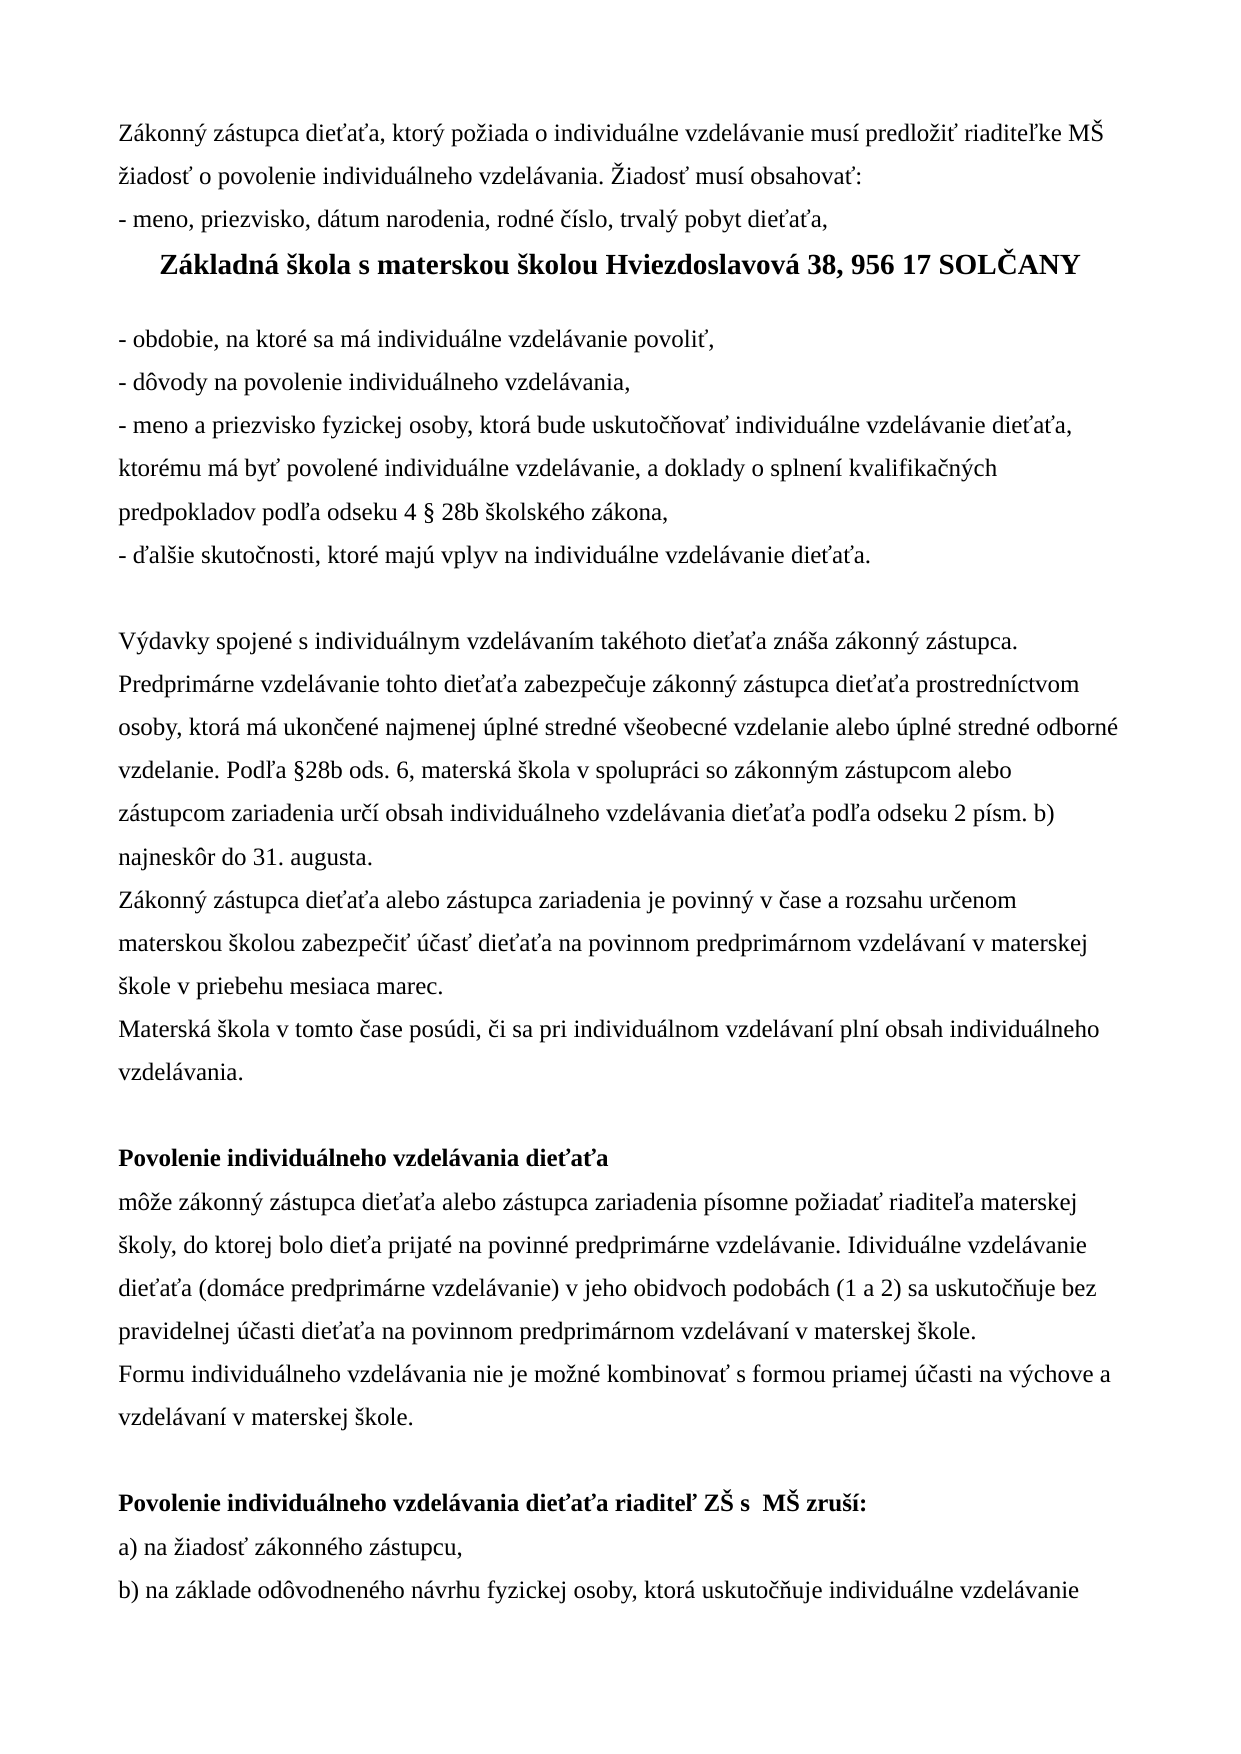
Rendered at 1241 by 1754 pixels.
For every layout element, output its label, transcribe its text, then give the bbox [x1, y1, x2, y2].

text Zákonný zástupca dieťaťa alebo zástupca zariadenia je povinný v čase a rozsahu určenom materskou školou zabezpečiť účasť dieťaťa na povinnom predprimárnom vzdelávaní v materskej škole v priebehu mesiaca marec. [118, 885, 1122, 1000]
text - ďalšie skutočnosti, ktoré majú vplyv na individuálne vzdelávanie dieťaťa. [118, 540, 1122, 568]
text Povolenie individuálneho vzdelávania dieťaťa [118, 1143, 1122, 1172]
text Základná škola s materskou školou Hviezdoslavová 38, 956 17 SOLČANY [118, 247, 1122, 281]
text b) na základe odôvodneného návrhu fyzickej osoby, ktorá uskutočňuje individuálne vzdelávanie [118, 1575, 1122, 1603]
text - meno a priezvisko fyzickej osoby, ktorá bude uskutočňovať individuálne vzdelávanie dieťaťa, ktorému má byť povolené individuálne vzdelávanie, a doklady o splnení kvalifikačných predpokladov podľa odseku 4 § 28b školského zákona, [118, 410, 1122, 525]
text - obdobie, na ktoré sa má individuálne vzdelávanie povoliť, [118, 324, 1122, 353]
text Zákonný zástupca dieťaťa, ktorý požiada o individuálne vzdelávanie musí predložiť riaditeľke MŠ žiadosť o povolenie individuálneho vzdelávania. Žiadosť musí obsahovať: [118, 118, 1122, 190]
text a) na žiadosť zákonného zástupcu, [118, 1532, 1122, 1560]
text môže zákonný zástupca dieťaťa alebo zástupca zariadenia písomne požiadať riaditeľa materskej školy, do ktorej bolo dieťa prijaté na povinné predprimárne vzdelávanie. Idividuálne vzdelávanie dieťaťa (domáce predprimárne vzdelávanie) v jeho obidvoch podobách (1 a 2) sa uskutočňuje bez pravidelnej účasti dieťaťa na povinnom predprimárnom vzdelávaní v materskej škole. [118, 1187, 1122, 1345]
text - dôvody na povolenie individuálneho vzdelávania, [118, 367, 1122, 396]
text Materská škola v tomto čase posúdi, či sa pri individuálnom vzdelávaní plní obsah individuálneho vzdelávania. [118, 1014, 1122, 1086]
text Výdavky spojené s individuálnym vzdelávaním takéhoto dieťaťa znáša zákonný zástupca. Predprimárne vzdelávanie tohto dieťaťa zabezpečuje zákonný zástupca dieťaťa prostredníctvom osoby, ktorá má ukončené najmenej úplné stredné všeobecné vzdelanie alebo úplné stredné odborné vzdelanie. Podľa §28b ods. 6, materská škola v spolupráci so zákonným zástupcom alebo zástupcom zariadenia určí obsah individuálneho vzdelávania dieťaťa podľa odseku 2 písm. b) najneskôr do 31. augusta. [118, 626, 1122, 870]
text - meno, priezvisko, dátum narodenia, rodné číslo, trvalý pobyt dieťaťa, [118, 204, 1122, 233]
text Formu individuálneho vzdelávania nie je možné kombinovať s formou priamej účasti na výchove a vzdelávaní v materskej škole. [118, 1359, 1122, 1431]
text Povolenie individuálneho vzdelávania dieťaťa riaditeľ ZŠ s MŠ zruší: [118, 1488, 1122, 1517]
